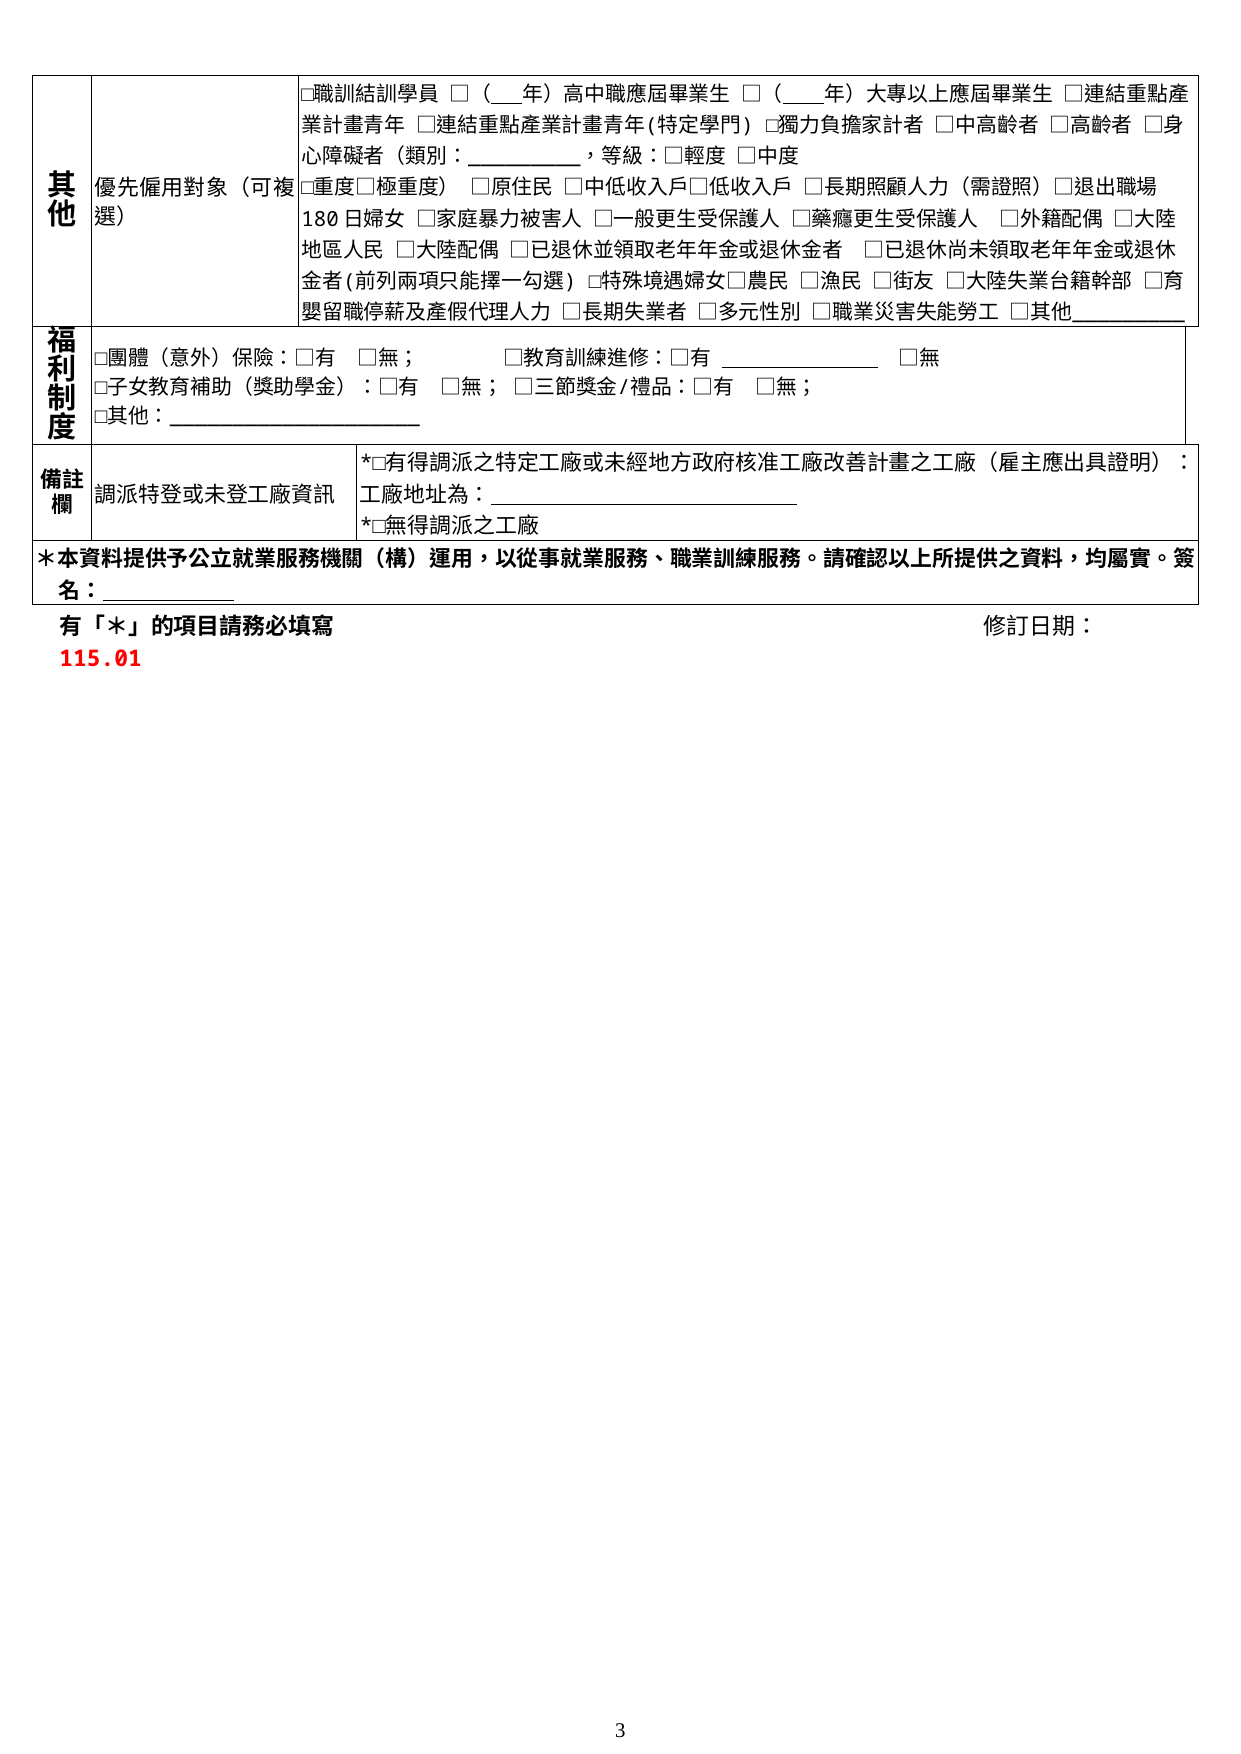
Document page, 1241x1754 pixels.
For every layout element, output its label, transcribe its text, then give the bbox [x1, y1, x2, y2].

table_cell [1199, 326, 1203, 444]
table_cell 福利 制度 [33, 327, 91, 444]
table_cell [1199, 75, 1203, 326]
table_cell 備註欄 [33, 445, 91, 540]
text 有「＊」的項目請務必填寫 修訂日期： 115.01 [59, 605, 1181, 673]
table_cell 調派特登或未登工廠資訊 [92, 445, 356, 540]
table_cell [1186, 327, 1199, 444]
table_cell [1199, 444, 1203, 540]
table_cell [1199, 540, 1203, 604]
table_cell □職訓結訓學員 □（ 年）高中職應屆畢業生 □（ 年）大專以上應屆畢業生 □連結重點產業計畫青年 □連結重點產業計畫青年(特定學門) □獨力負擔家計者 □中高齡者 □高齡者 □身心障礙者（類別：_________，等級：□輕度 □中度 □重度□極重度） □原住民 □中低收入戶□低收入戶 □長期照顧人力（需證照）□退出職場180日婦女 □家庭暴力被害人 □一般更生受保護人 □藥癮更生受保護人 □外籍配偶 □大陸地區人民 □大陸配偶 □已退休並領取老年年金或退休金者 □已退休尚未領取老年年金或退休金者(前列兩項只能擇一勾選) □特殊境遇婦女□農民 □漁民 □街友 □大陸失業台籍幹部 □育嬰留職停薪及產假代理人力 □長期失業者 □多元性別 □職業災害失能勞工 □其他_________ [299, 76, 1198, 326]
table_cell *□有得調派之特定工廠或未經地方政府核准工廠改善計畫之工廠（雇主應出具證明）：工廠地址為： *□無得調派之工廠 [357, 445, 1198, 540]
table_cell 優先僱用對象（可複選） [92, 76, 298, 326]
table_cell 其 他 [33, 76, 91, 326]
table_cell ＊本資料提供予公立就業服務機關（構）運用，以從事就業服務、職業訓練服務。請確認以上所提供之資料，均屬實。簽名： [33, 541, 1198, 604]
table_cell □團體（意外）保險：□有 □無； □教育訓練進修：□有 □無 □子女教育補助（獎助學金）：□有 □無； □三節獎金/禮品：□有 □無； □其他：____________________ [92, 327, 1185, 444]
